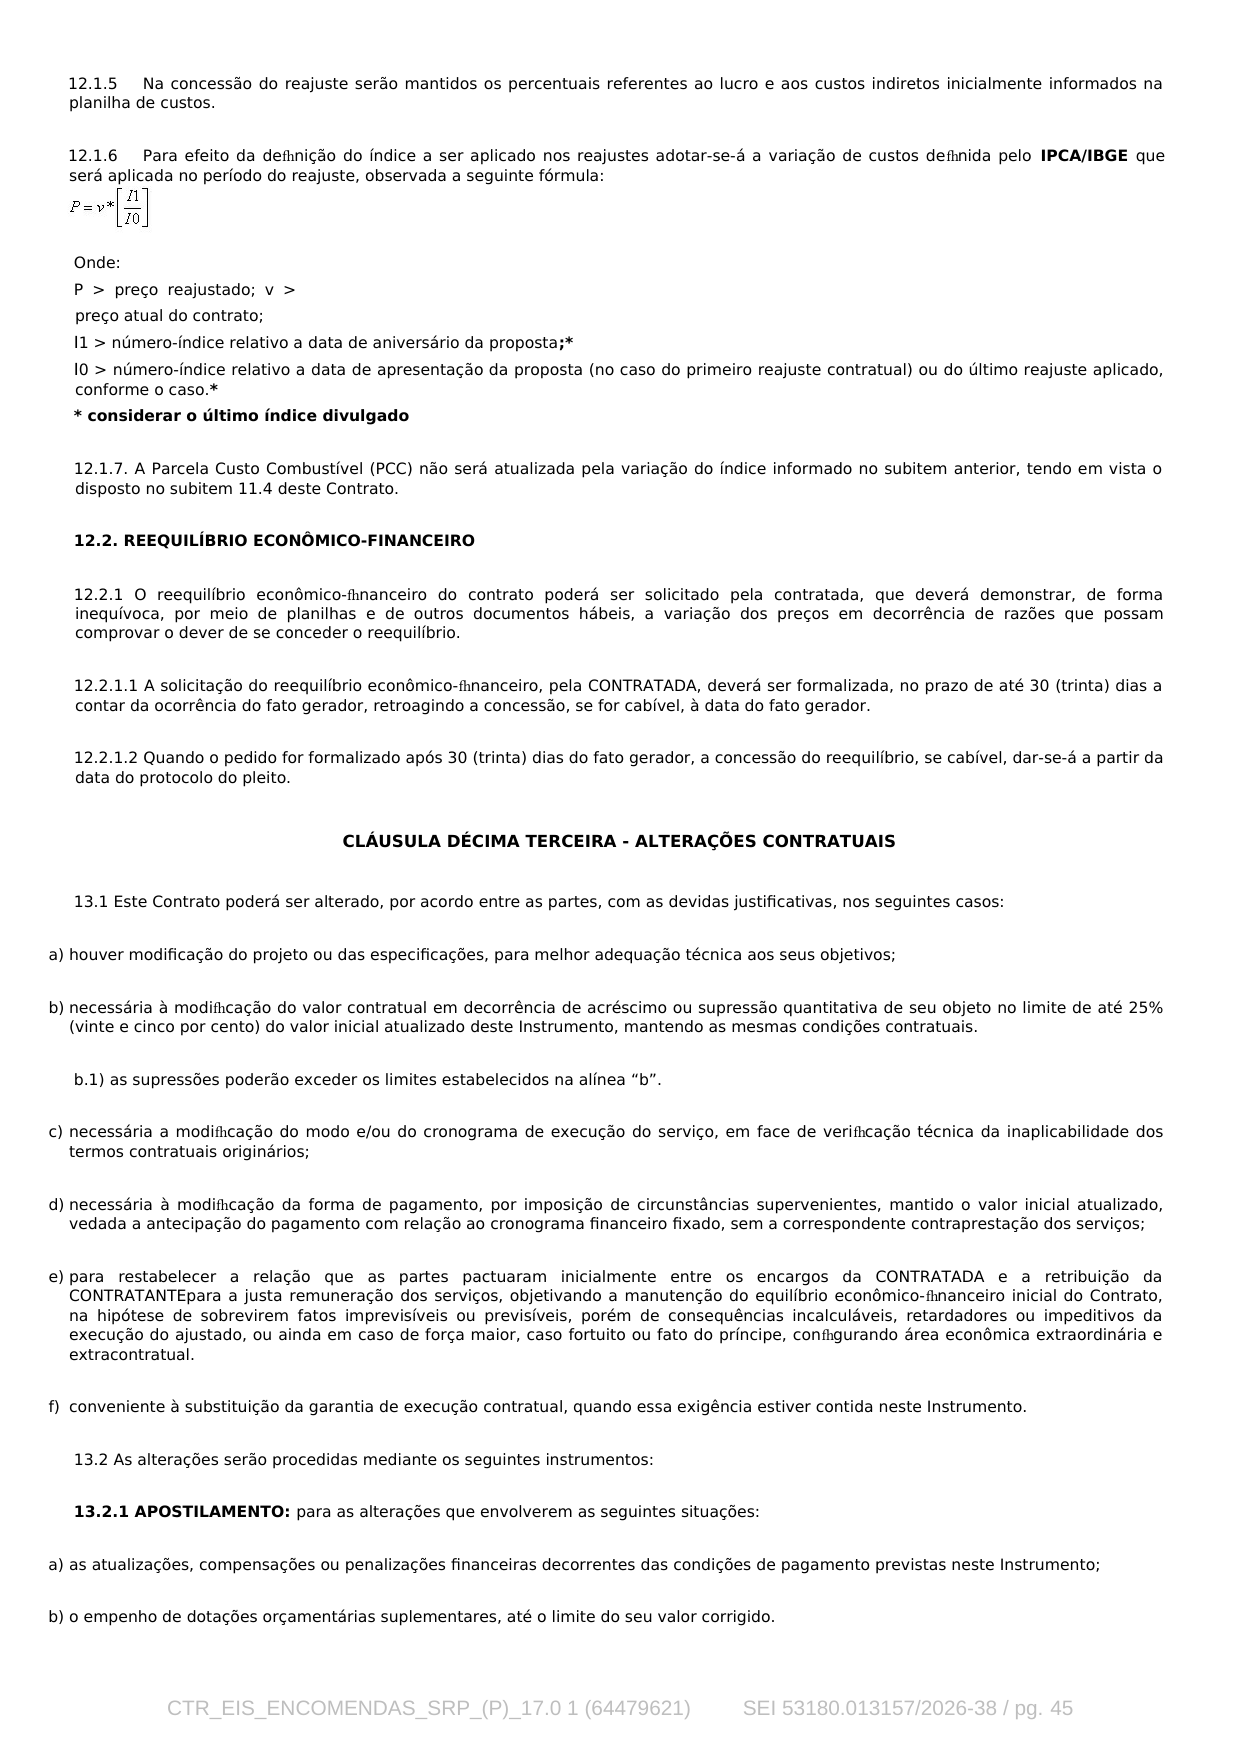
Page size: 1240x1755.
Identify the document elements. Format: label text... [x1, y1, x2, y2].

list necessária à modicação da forma de pagamento, por imposição de circunstâncias supervenientes, mantido o valor inicial atualizado, vedada a antecipação do pagamento com relação ao cronograma financeiro fixado, sem a correspondente contraprestação dos serviços; [48, 1195, 1165, 1233]
text * considerar o último índice divulgado [74, 407, 1192, 425]
text 13.2.1 APOSTILAMENTO: para as alterações que envolverem as seguintes situações: [74, 1503, 1165, 1521]
text 12.2.1.1 A solicitação do reequilíbrio econômico-nanceiro, pela CONTRATADA, deverá ser formalizada, no prazo de até 30 (trinta) dias a contar da ocorrência do fato gerador, retroagindo a concessão, se for cabível, à data do fato gerador. [74, 677, 1165, 715]
text 12.1.7. A Parcela Custo Combustível (PCC) não será atualizada pela variação do índice informado no subitem anterior, tendo em vista o disposto no subitem 11.4 deste Contrato. [74, 460, 1165, 498]
text 12.2. REEQUILÍBRIO ECONÔMICO-FINANCEIRO [74, 532, 1192, 551]
list as atualizações, compensações ou penalizações financeiras decorrentes das condições de pagamento previstas neste Instrumento; [48, 1556, 1165, 1574]
text Onde: [74, 254, 1165, 272]
list necessária a modicação do modo e/ou do cronograma de execução do serviço, em face de vericação técnica da inaplicabilidade dos termos contratuais originários; [48, 1123, 1165, 1161]
text b.1) as supressões poderão exceder os limites estabelecidos na alínea “b”. [74, 1071, 1165, 1089]
text 13.1 Este Contrato poderá ser alterado, por acordo entre as partes, com as devidas justificativas, nos seguintes casos: [74, 893, 1165, 912]
text 13.2 As alterações serão procedidas mediante os seguintes instrumentos: [74, 1451, 1165, 1469]
list Na concessão do reajuste serão mantidos os percentuais referentes ao lucro e aos custos indiretos inicialmente informados na planilha de custos. [68, 75, 1165, 113]
text I0 > número-índice relativo a data de apresentação da proposta (no caso do primeiro reajuste contratual) ou do último reajuste aplicado, conforme o caso.* [74, 360, 1165, 399]
list houver modificação do projeto ou das especificações, para melhor adequação técnica aos seus objetivos; [48, 946, 1165, 964]
list para restabelecer a relação que as partes pactuaram inicialmente entre os encargos da CONTRATADA e a retribuição da CONTRATANTEpara a justa remuneração dos serviços, objetivando a manutenção do equilíbrio econômico-nanceiro inicial do Contrato, na hipótese de sobrevirem fatos imprevisíveis ou previsíveis, porém de consequências incalculáveis, retardadores ou impeditivos da execução do ajustado, ou ainda em caso de força maior, caso fortuito ou fato do príncipe, congurando área econômica extraordinária e extracontratual. [48, 1267, 1165, 1364]
text 12.2.1 O reequilíbrio econômico-nanceiro do contrato poderá ser solicitado pela contratada, que deverá demonstrar, de forma inequívoca, por meio de planilhas e de outros documentos hábeis, a variação dos preços em decorrência de razões que possam comprovar o dever de se conceder o reequilíbrio. [74, 585, 1165, 643]
list conveniente à substituição da garantia de execução contratual, quando essa exigência estiver contida neste Instrumento. [48, 1398, 1165, 1416]
text 12.2.1.2 Quando o pedido for formalizado após 30 (trinta) dias do fato gerador, a concessão do reequilíbrio, se cabível, dar-se-á a partir da data do protocolo do pleito. [74, 749, 1165, 787]
list necessária à modicação do valor contratual em decorrência de acréscimo ou supressão quantitativa de seu objeto no limite de até 25% (vinte e cinco por cento) do valor inicial atualizado deste Instrumento, mantendo as mesmas condições contratuais. [48, 999, 1165, 1036]
subtitle CLÁUSULA DÉCIMA TERCEIRA - ALTERAÇÕES CONTRATUAIS [69, 832, 1169, 851]
list Para efeito da denição do índice a ser aplicado nos reajustes adotar-se-á a variação de custos denida pelo IPCA/IBGE que será aplicada no período do reajuste, observada a seguinte fórmula: [68, 147, 1165, 185]
text I1 > número-índice relativo a data de aniversário da proposta;* [74, 333, 1165, 353]
list o empenho de dotações orçamentárias suplementares, até o limite do seu valor corrigido. [48, 1608, 1165, 1627]
text P > preço reajustado; v > preço atual do contrato; [74, 281, 296, 325]
